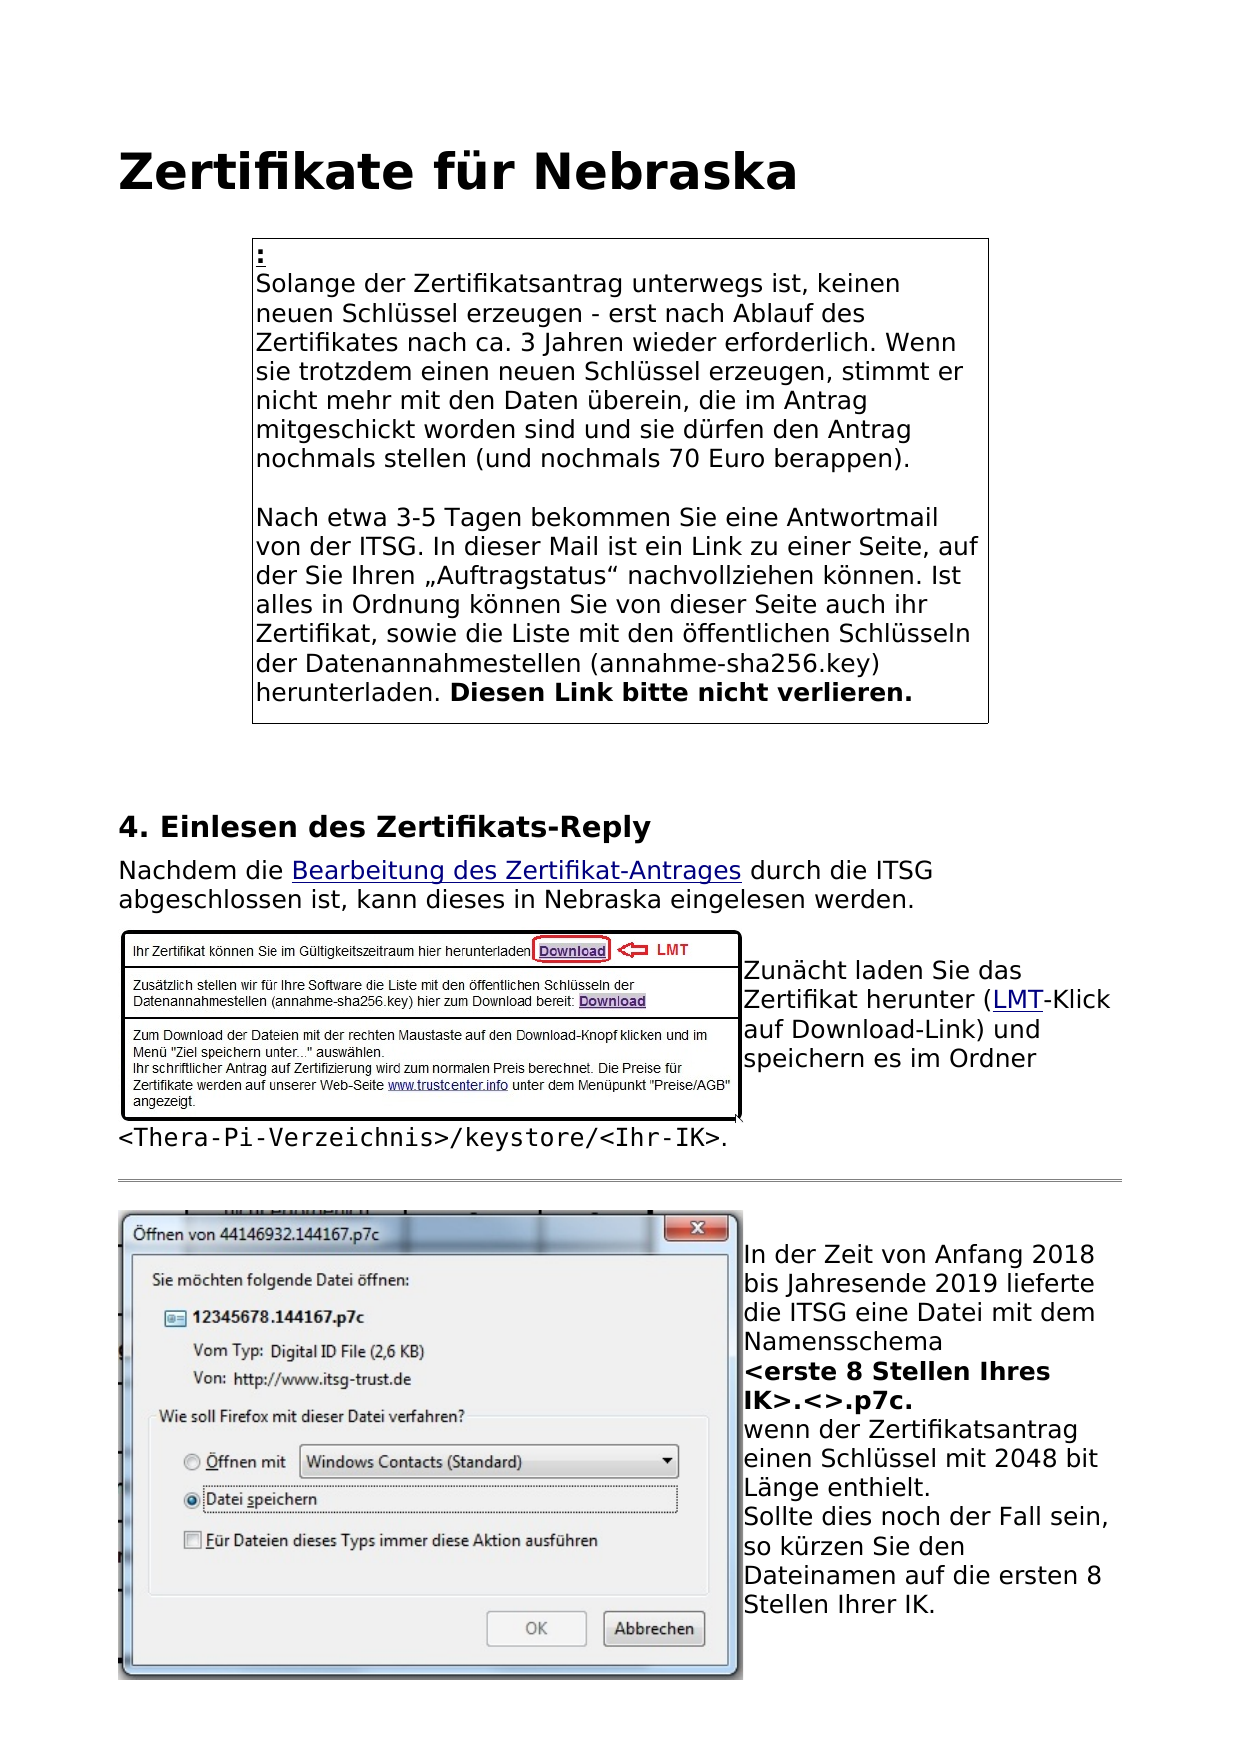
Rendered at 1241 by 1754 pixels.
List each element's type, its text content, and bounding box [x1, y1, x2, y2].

subtitle 4. Einlesen des Zertifikats-Reply [118, 810, 1122, 844]
text In der Zeit von Anfang 2018 bis Jahresende 2019 lieferte die ITSG eine Datei mit dem Namensschema <erste 8 Stellen Ihres IK>.<>.p7c. wenn der Zertifikatsantrag einen Schlüssel mit 2048 bit Länge enthielt. Sollte dies noch der Fall sein, so kürzen Sie den Dateinamen auf die ersten 8 Stellen Ihrer IK. [744, 1211, 1122, 1619]
subtitle Zertifikate für Nebraska [118, 143, 1122, 201]
table_header : Solange der Zertifikatsantrag unterwegs ist, keinen neuen Schlüssel erzeugen - erst nach Ablauf des Zertifikates nach ca. 3 Jahren wieder erforderlich. Wenn sie trotzdem einen neuen Schlüssel erzeugen, stimmt er nicht mehr mit den Daten überein, die im Antrag mitgeschickt worden sind und sie dürfen den Antrag nochmals stellen (und nochmals 70 Euro berappen). Nach etwa 3-5 Tagen bekommen Sie eine Antwortmail von der ITSG. In dieser Mail ist ein Link zu einer Seite, auf der Sie Ihren „Auftragstatus“ nachvollziehen können. Ist alles in Ordnung können Sie von dieser Seite auch ihr Zertifikat, sowie die Liste mit den öffentlichen Schlüsseln der Datenannahmestellen (annahme-sha256.key) herunterladen. Diesen Link bitte nicht verlieren. [253, 239, 988, 723]
picture [118, 1210, 744, 1680]
text Nachdem die Bearbeitung des Zertifikat-Antrages durch die ITSG abgeschlossen ist, kann dieses in Nebraska eingelesen werden. [118, 857, 1122, 915]
text Zunächt laden Sie das Zertifikat herunter (LMT-Klick auf Download-Link) und speichern es im Ordner <Thera-Pi-Verzeichnis>/keystore/<Ihr-IK>. [118, 927, 1122, 1152]
picture [118, 927, 744, 1123]
